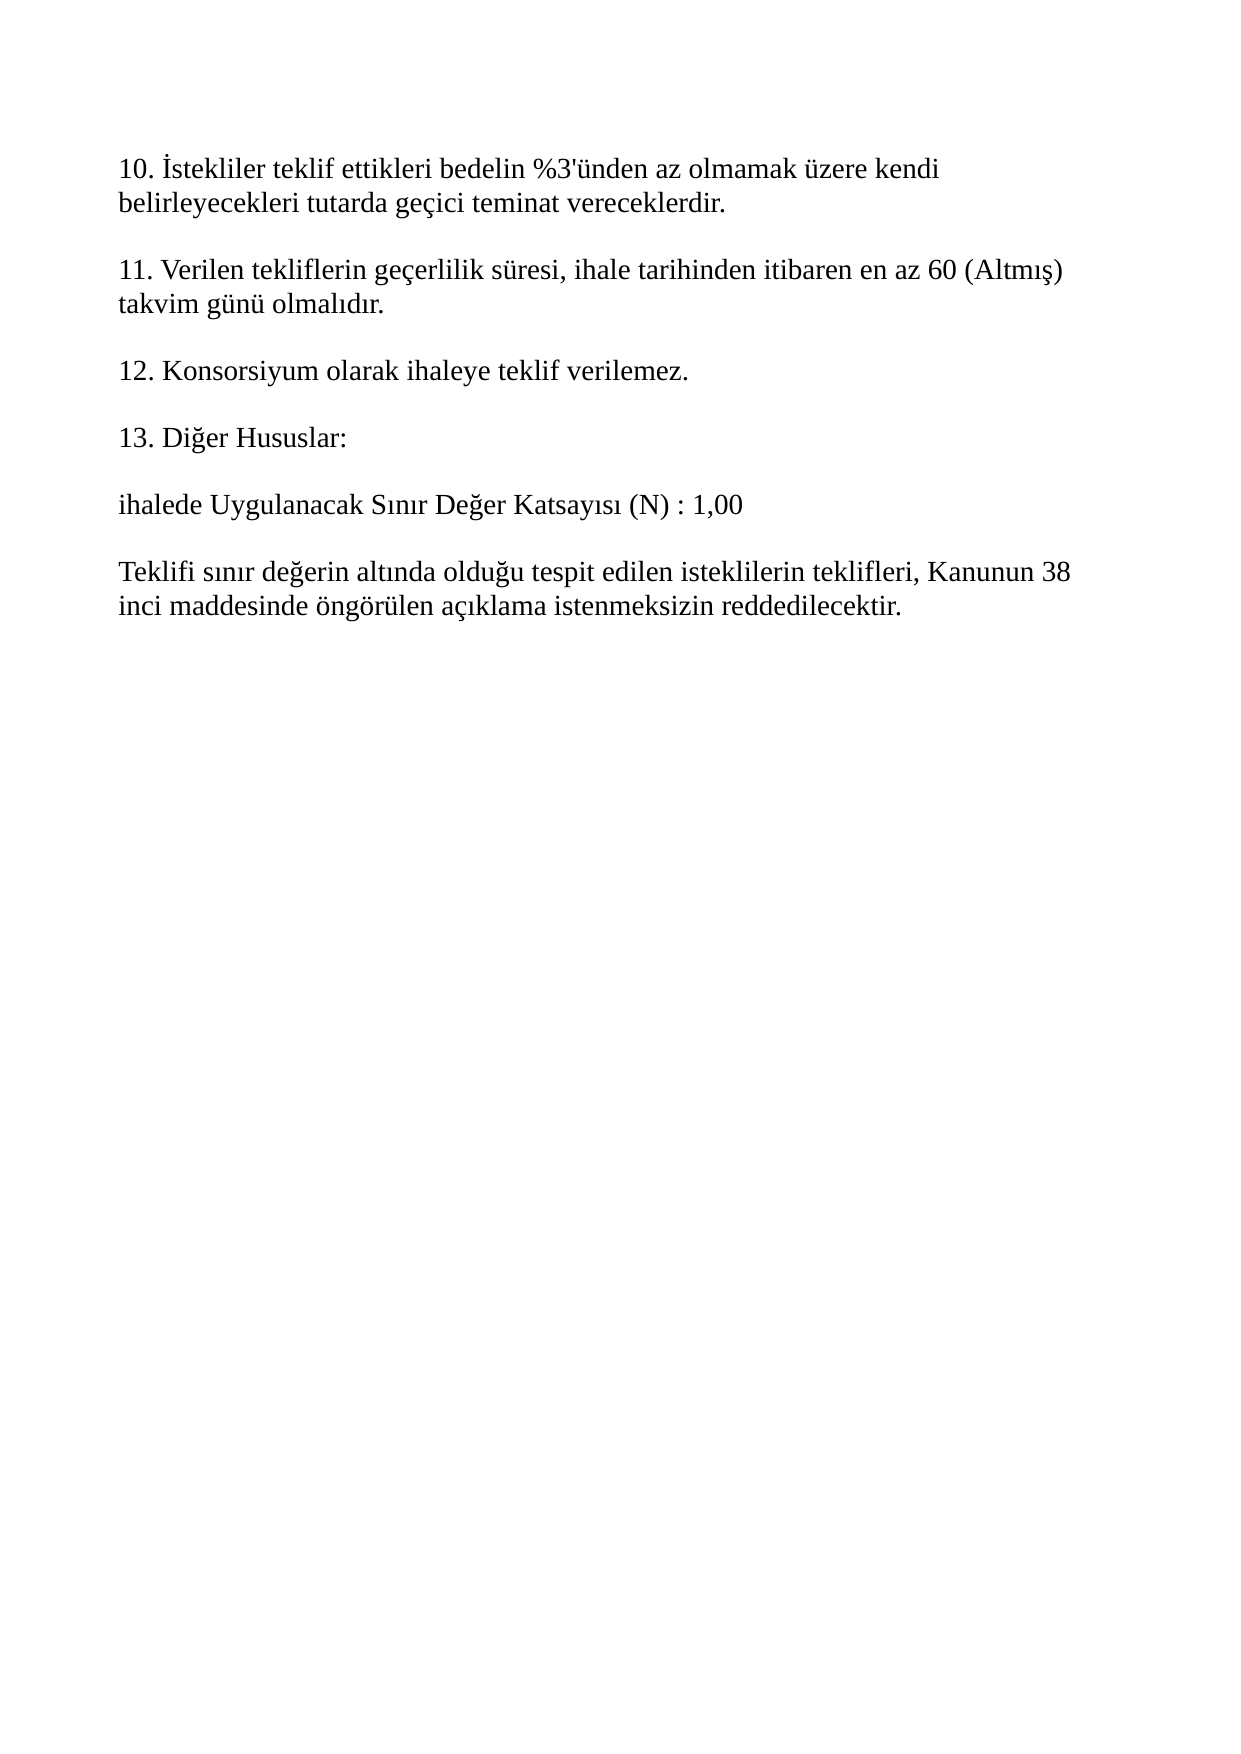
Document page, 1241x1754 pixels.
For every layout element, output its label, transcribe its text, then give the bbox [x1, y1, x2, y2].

text ihalede Uygulanacak Sınır Değer Katsayısı (N) : 1,00 [118, 487, 1122, 521]
text 13. Diğer Hususlar: [118, 420, 1122, 453]
text 11. Verilen tekliflerin geçerlilik süresi, ihale tarihinden itibaren en az 60 (Altmış) takvim günü olmalıdır. [118, 252, 1122, 319]
text 12. Konsorsiyum olarak ihaleye teklif verilemez. [118, 353, 1122, 386]
text Teklifi sınır değerin altında olduğu tespit edilen isteklilerin teklifleri, Kanunun 38 inci maddesinde öngörülen açıklama istenmeksizin reddedilecektir. [118, 554, 1122, 621]
text 10. İstekliler teklif ettikleri bedelin %3'ünden az olmamak üzere kendi belirleyecekleri tutarda geçici teminat vereceklerdir. [118, 152, 1122, 219]
